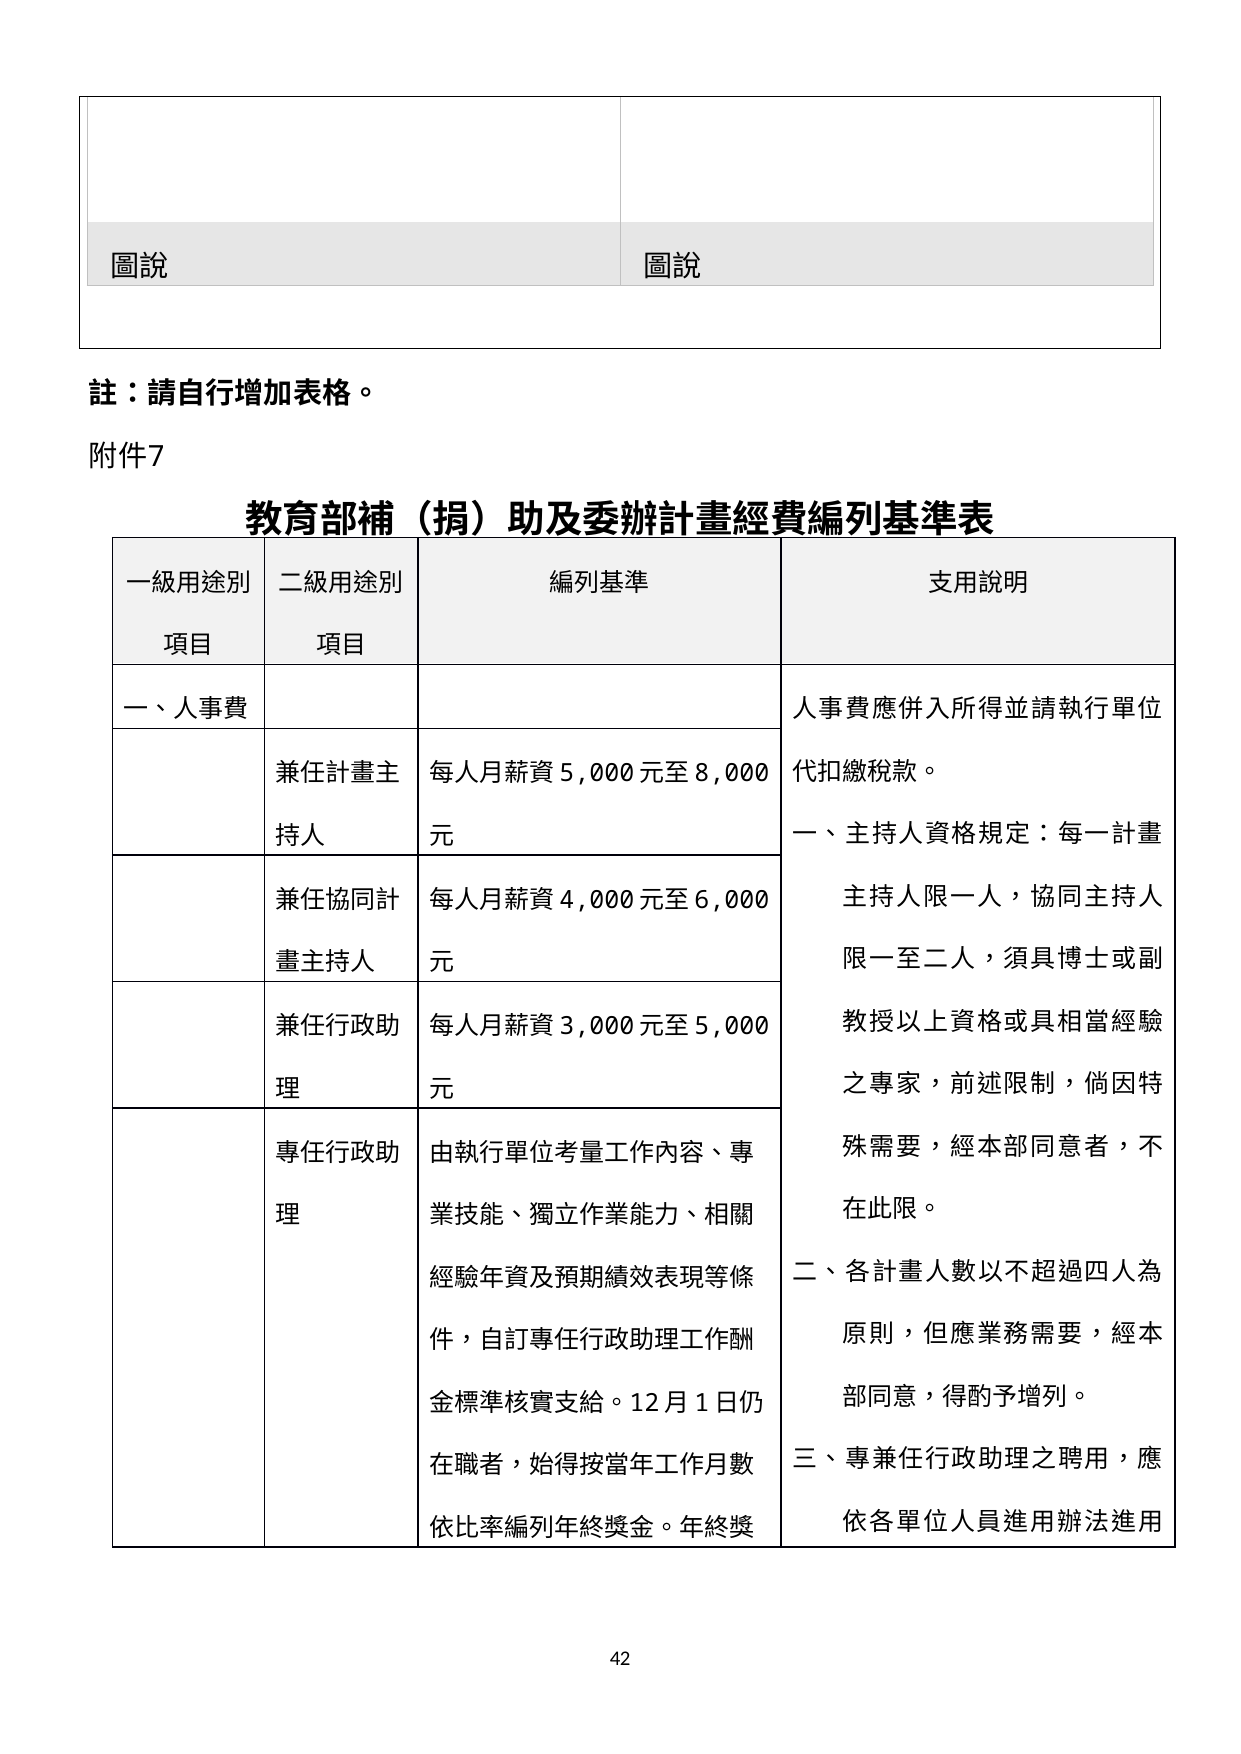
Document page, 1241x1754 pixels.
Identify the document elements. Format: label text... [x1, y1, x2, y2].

text 註：請自行增加表格。 [89, 349, 1128, 412]
table_cell 專任行政助理 [265, 1109, 417, 1546]
table_cell 由執行單位考量工作內容、專業技能、獨立作業能力、相關經驗年資及預期績效表現等條件，自訂專任行政助理工作酬金標準核實支給。12月1日仍在職者，始得按當年工作月數依比率編列年終獎金。年終獎 [419, 1109, 780, 1546]
table_header 一級用途別項目 [113, 538, 264, 663]
table_cell 每人月薪資5,000元至8,000元 [419, 729, 780, 854]
table_cell [113, 856, 264, 981]
table_cell 兼任行政助理 [265, 982, 417, 1107]
table_cell [80, 97, 1160, 348]
table_cell [265, 665, 417, 727]
table_cell 每人月薪資4,000元至6,000元 [419, 856, 780, 981]
text 教育部補（捐）助及委辦計畫經費編列基準表 [112, 474, 1128, 537]
table_cell 兼任協同計畫主持人 [265, 856, 417, 981]
table_cell 一、人事費 [113, 665, 264, 727]
table_cell 圖說 [88, 222, 620, 285]
table_cell [419, 665, 780, 727]
table_header 編列基準 [419, 538, 780, 663]
table_cell 每人月薪資3,000元至5,000元 [419, 982, 780, 1107]
table_cell [113, 729, 264, 854]
table_cell [113, 982, 264, 1107]
text 附件7 [89, 412, 1128, 474]
table_cell [113, 1109, 264, 1546]
table_cell [621, 97, 1153, 222]
table_cell 兼任計畫主持人 [265, 729, 417, 854]
table_header 支用說明 [782, 538, 1174, 663]
table_cell 人事費應併入所得並請執行單位代扣繳稅款。 一、主持人資格規定：每一計畫主持人限一人，協同主持人限一至二人，須具博士或副教授以上資格或具相當經驗之專家，前述限制，倘因特殊需要，經本部同意者，不在此限。 二、各計畫人數以不超過四人為原則，但應業務需要，經本部同意，得酌予增列。 三、專兼任行政助理之聘用，應依各單位人員進用辦法進用 [782, 665, 1174, 1546]
table_header 二級用途別項目 [265, 538, 417, 663]
table_cell 圖說 [621, 222, 1153, 285]
table_cell [88, 97, 620, 222]
